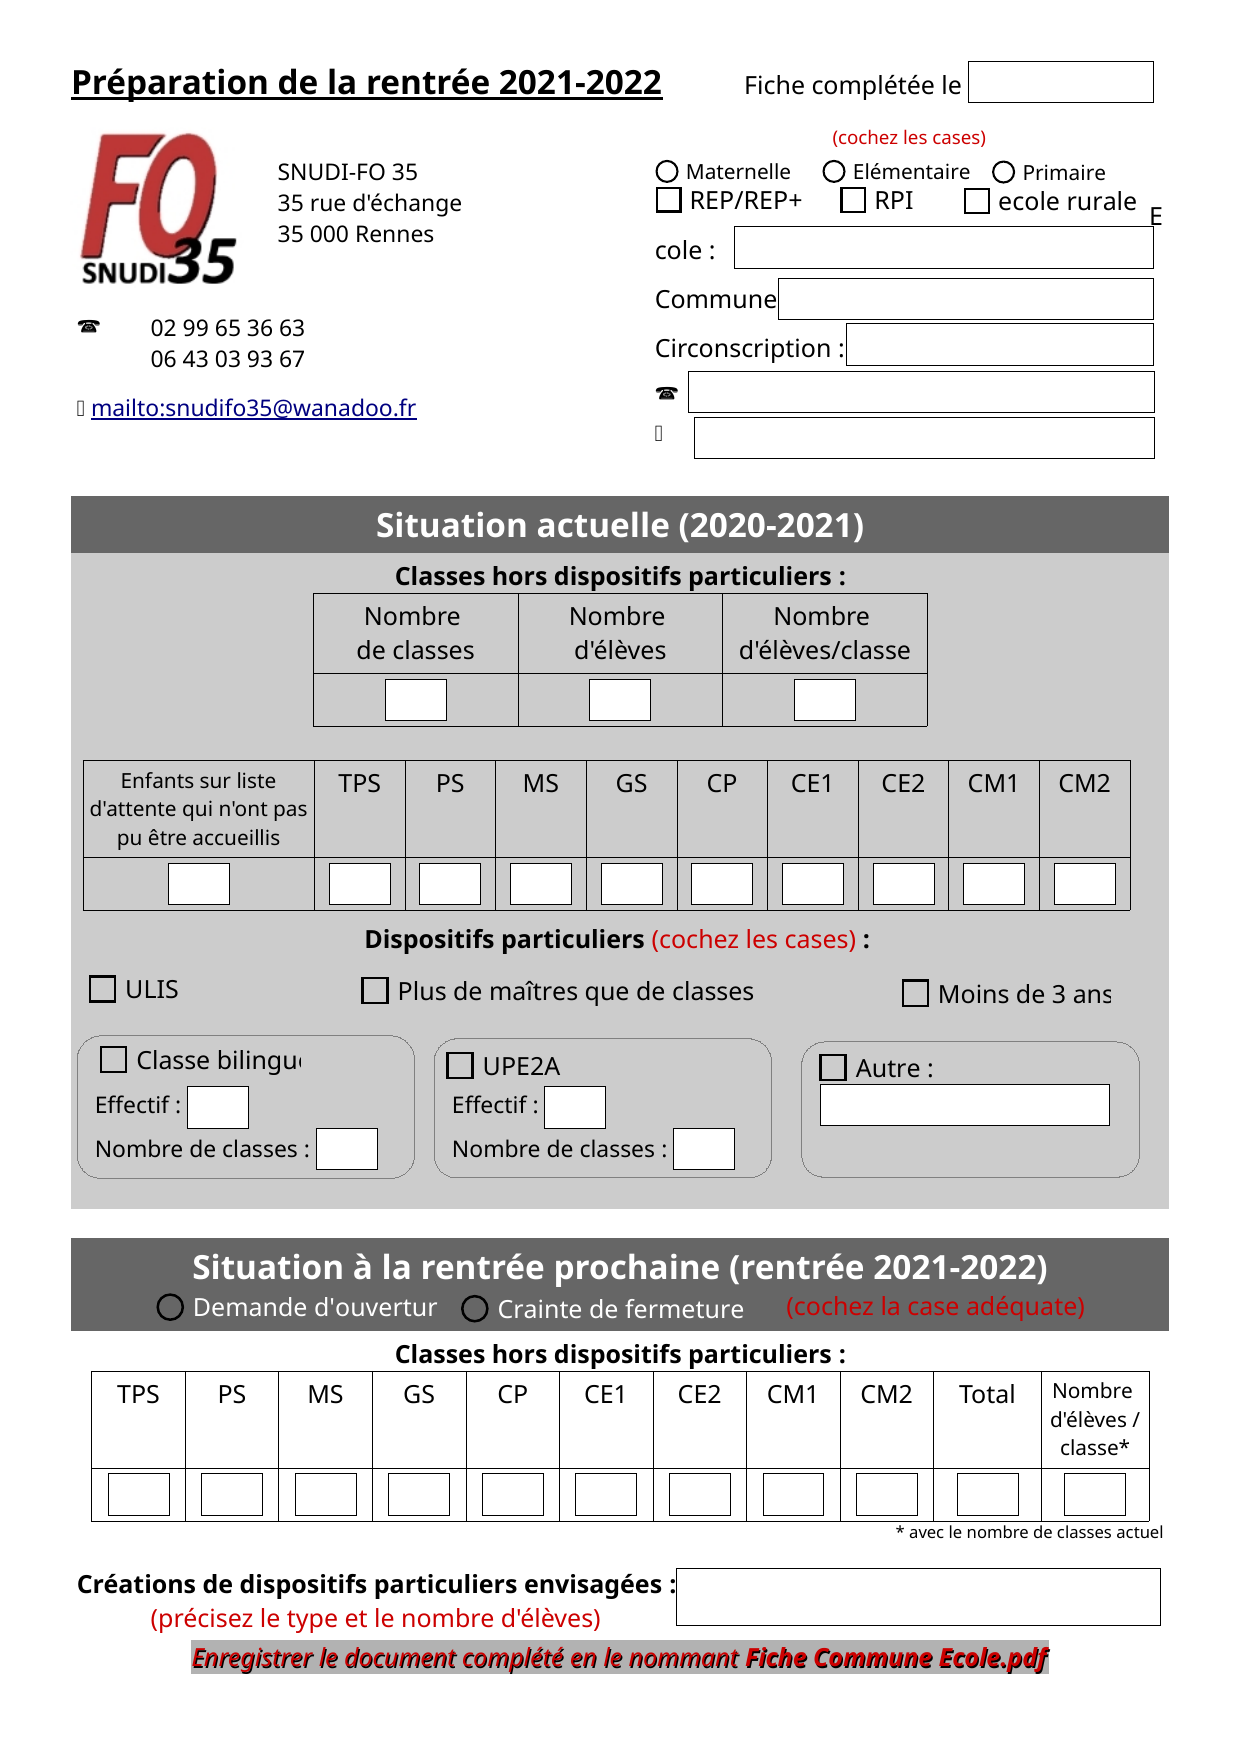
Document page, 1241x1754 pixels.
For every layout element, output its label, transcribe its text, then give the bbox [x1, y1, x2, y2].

table_header Nombre de classes [314, 594, 518, 673]
text Préparation de la rentrée 2021-2022 Fiche complétée le [71, 59, 1169, 104]
table_cell [496, 858, 586, 910]
table_header CE1 [560, 1372, 653, 1468]
table_header CM1 [949, 761, 1039, 857]
table_cell [467, 1469, 559, 1521]
table_cell [314, 674, 518, 726]
table_header Enfants sur liste d'attente qui n'ont pas pu être accueillis [84, 761, 314, 857]
table_cell [406, 858, 495, 910]
table_header Total [934, 1372, 1041, 1468]
table_header GS [373, 1372, 466, 1468]
table_header CP [678, 761, 767, 857]
table_cell [279, 1469, 372, 1521]
table_cell [315, 858, 405, 910]
table_cell [587, 858, 677, 910]
table_header Situation actuelle (2020-2021) [71, 496, 1169, 553]
table_cell [519, 674, 722, 726]
table_header MS [279, 1372, 372, 1468]
table_cell [723, 674, 927, 726]
table_header PS [186, 1372, 278, 1468]
table_header TPS [315, 761, 405, 857]
table_header Nombre d'élèves [519, 594, 722, 673]
table_cell [747, 1469, 840, 1521]
table_header CE2 [654, 1372, 746, 1468]
table_header CM1 [747, 1372, 840, 1468]
table_cell [1040, 858, 1130, 910]
table_header TPS [92, 1372, 185, 1468]
table_cell [1042, 1469, 1149, 1521]
table_header MS [496, 761, 586, 857]
table_cell [654, 1469, 746, 1521]
table_cell [678, 858, 767, 910]
table_cell Dispositifs particuliers (cochez les cases) : Effectif : Effectif : Nombre de classes : Nombre de classes : [71, 916, 1169, 1209]
table_cell [949, 858, 1039, 910]
table_cell Classes hors dispositifs particuliers : * avec le nombre de classes actuel [71, 1331, 1169, 1561]
table_header CE1 [768, 761, 858, 857]
table_header PS [406, 761, 495, 857]
table_cell [768, 858, 858, 910]
table_cell [560, 1469, 653, 1521]
text Enregistrer le document complété en le nommant Fiche Commune Ecole.pdf [71, 1640, 1169, 1674]
table_header (cochez les cases) Ecole : Commune : Circonscription :   [649, 119, 1169, 479]
table_header CE2 [859, 761, 948, 857]
table_cell Classes hors dispositifs particuliers : [71, 553, 1169, 916]
table_cell [186, 1469, 278, 1521]
picture [70, 127, 244, 289]
table_cell [841, 1469, 933, 1521]
table_cell [859, 858, 948, 910]
table_header CM2 [1040, 761, 1130, 857]
table_cell [92, 1469, 185, 1521]
table_header Nombre d'élèves / classe* [1042, 1372, 1149, 1468]
table_header SNUDI-FO 35 35 rue d'échange 35 000 Rennes  02 99 65 36 63 06 43 03 93 67  mailto:snudifo35@wanadoo.fr [71, 119, 649, 479]
table_cell Créations de dispositifs particuliers envisagées : (précisez le type et le nombre d'élèves) [71, 1561, 1169, 1640]
table_header GS [587, 761, 677, 857]
table_header Situation à la rentrée prochaine (rentrée 2021-2022) (cochez la case adéquate) [71, 1238, 1169, 1331]
table_cell [373, 1469, 466, 1521]
table_cell [934, 1469, 1041, 1521]
table_header CP [467, 1372, 559, 1468]
table_header CM2 [841, 1372, 933, 1468]
table_header Nombre d'élèves/classe [723, 594, 927, 673]
table_cell [84, 858, 314, 910]
